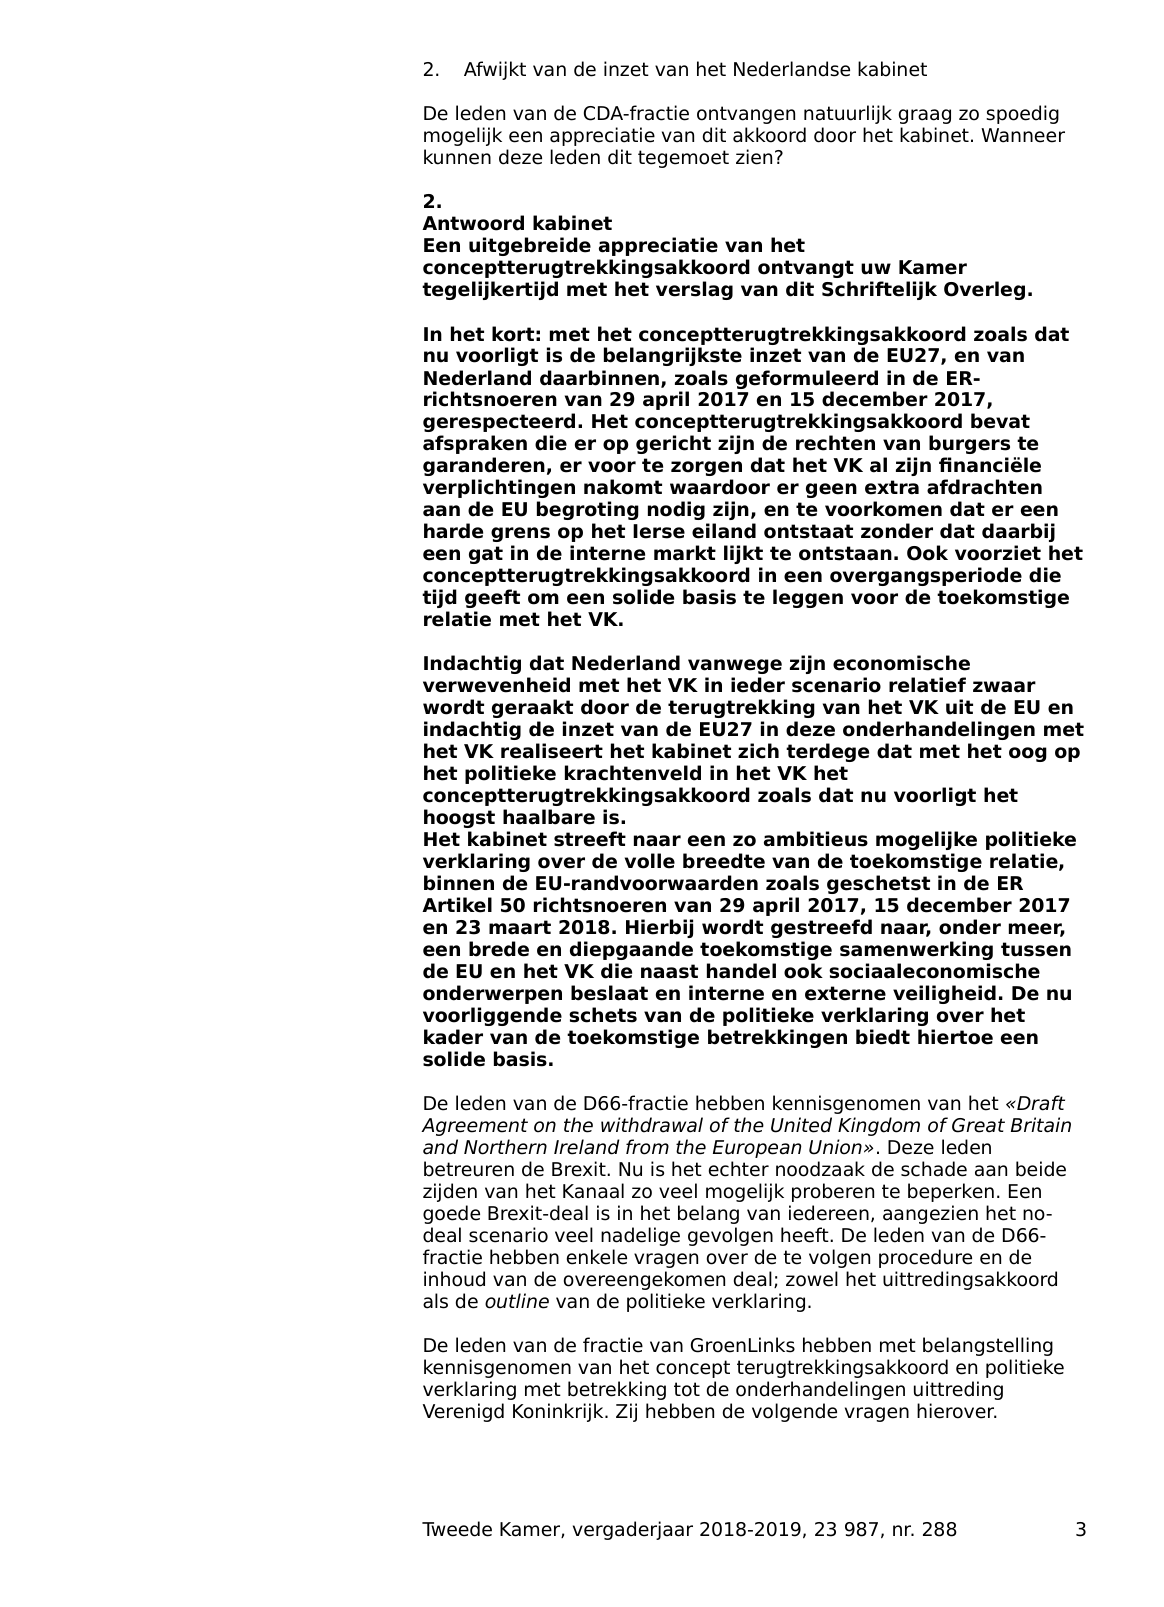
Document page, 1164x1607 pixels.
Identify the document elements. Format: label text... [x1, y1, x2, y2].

text Indachtig dat Nederland vanwege zijn economische verwevenheid met het VK in ieder scenario relatief zwaar wordt geraakt door de terugtrekking van het VK uit de EU en indachtig de inzet van de EU27 in deze onderhandelingen met het VK realiseert het kabinet zich terdege dat met het oog op het politieke krachtenveld in het VK het conceptterugtrekkingsakkoord zoals dat nu voorligt het hoogst haalbare is. [422, 653, 1087, 829]
text Antwoord kabinet [422, 213, 1087, 235]
text Een uitgebreide appreciatie van het conceptterugtrekkingsakkoord ontvangt uw Kamer tegelijkertijd met het verslag van dit Schriftelijk Overleg. [422, 235, 1087, 301]
text De leden van de CDA-fractie ontvangen natuurlijk graag zo spoedig mogelijk een appreciatie van dit akkoord door het kabinet. Wanneer kunnen deze leden dit tegemoet zien? [422, 103, 1087, 169]
text De leden van de fractie van GroenLinks hebben met belangstelling kennisgenomen van het concept terugtrekkingsakkoord en politieke verklaring met betrekking tot de onderhandelingen uittreding Verenigd Koninkrijk. Zij hebben de volgende vragen hierover. [422, 1335, 1087, 1423]
text De leden van de D66-fractie hebben kennisgenomen van het «Draft Agreement on the withdrawal of the United Kingdom of Great Britain and Northern Ireland from the European Union». Deze leden betreuren de Brexit. Nu is het echter noodzaak de schade aan beide zijden van het Kanaal zo veel mogelijk proberen te beperken. Een goede Brexit-deal is in het belang van iedereen, aangezien het no-deal scenario veel nadelige gevolgen heeft. De leden van de D66-fractie hebben enkele vragen over de te volgen procedure en de inhoud van de overeengekomen deal; zowel het uittredingsakkoord als de outline van de politieke verklaring. [422, 1093, 1087, 1313]
text Het kabinet streeft naar een zo ambitieus mogelijke politieke verklaring over de volle breedte van de toekomstige relatie, binnen de EU-randvoorwaarden zoals geschetst in de ER Artikel 50 richtsnoeren van 29 april 2017, 15 december 2017 en 23 maart 2018. Hierbij wordt gestreefd naar, onder meer, een brede en diepgaande toekomstige samenwerking tussen de EU en het VK die naast handel ook sociaaleconomische onderwerpen beslaat en interne en externe veiligheid. De nu voorliggende schets van de politieke verklaring over het kader van de toekomstige betrekkingen biedt hiertoe een solide basis. [422, 829, 1087, 1071]
text 2. [422, 191, 1087, 213]
text In het kort: met het conceptterugtrekkingsakkoord zoals dat nu voorligt is de belangrijkste inzet van de EU27, en van Nederland daarbinnen, zoals geformuleerd in de ER-richtsnoeren van 29 april 2017 en 15 december 2017, gerespecteerd. Het conceptterugtrekkingsakkoord bevat afspraken die er op gericht zijn de rechten van burgers te garanderen, er voor te zorgen dat het VK al zijn financiële verplichtingen nakomt waardoor er geen extra afdrachten aan de EU begroting nodig zijn, en te voorkomen dat er een harde grens op het Ierse eiland ontstaat zonder dat daarbij een gat in de interne markt lijkt te ontstaan. Ook voorziet het conceptterugtrekkingsakkoord in een overgangsperiode die tijd geeft om een solide basis te leggen voor de toekomstige relatie met het VK. [422, 323, 1087, 631]
text 2. Afwijkt van de inzet van het Nederlandse kabinet [422, 59, 1087, 81]
